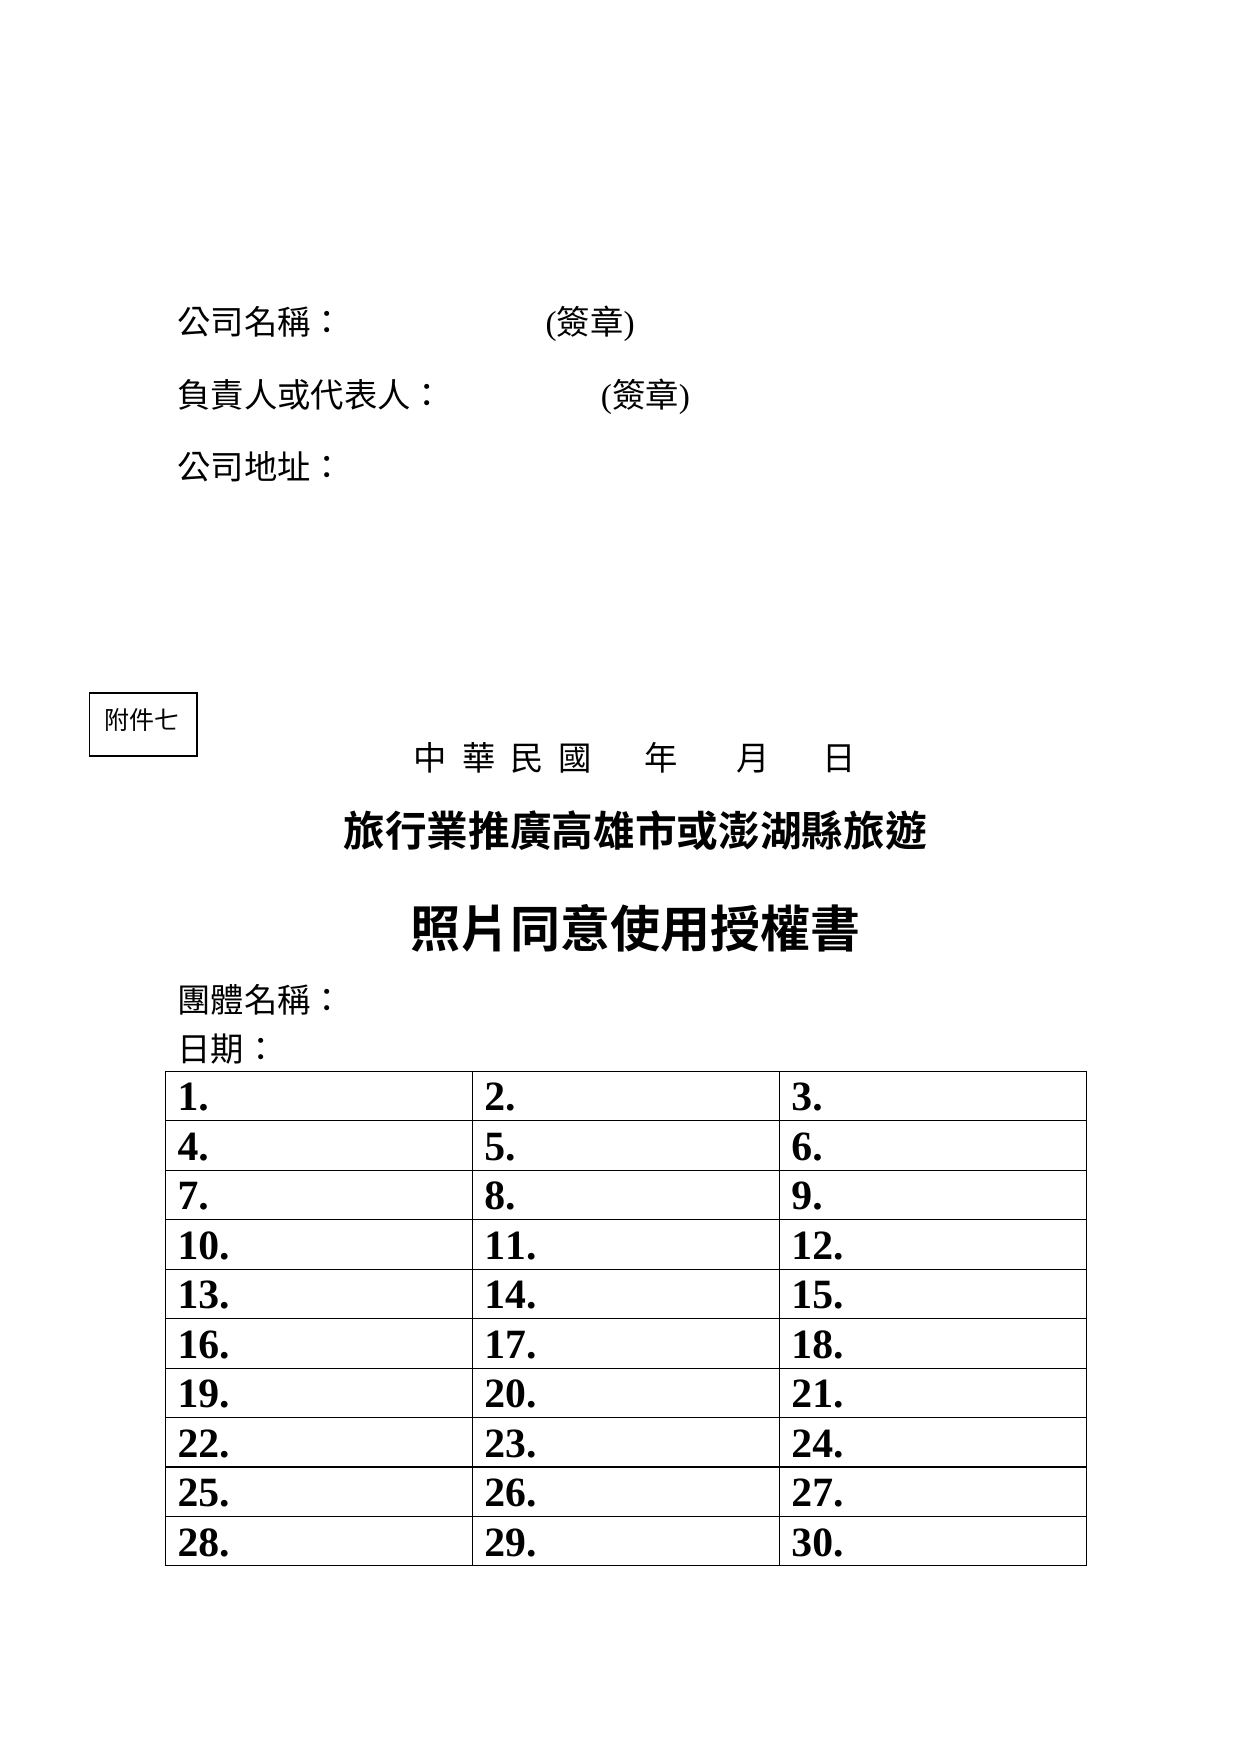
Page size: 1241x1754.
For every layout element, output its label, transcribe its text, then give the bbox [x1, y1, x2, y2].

table_cell [473, 1319, 779, 1367]
table_cell [473, 1121, 779, 1169]
table_cell [780, 1171, 1086, 1219]
table_cell [780, 1369, 1086, 1417]
table_cell [166, 1468, 472, 1516]
table_cell [780, 1220, 1086, 1268]
table_cell [166, 1517, 472, 1565]
table_header [780, 1072, 1086, 1120]
text 旅行業推廣高雄市或澎湖縣旅遊 [177, 780, 1092, 877]
table_cell [473, 1171, 779, 1219]
text 公司地址： [177, 441, 1092, 489]
text 團體名稱： [177, 974, 1092, 1022]
text 照片同意使用授權書 [177, 877, 1092, 974]
table_cell [473, 1270, 779, 1318]
table_cell [166, 1121, 472, 1169]
table_cell [473, 1468, 779, 1516]
table_cell [166, 1220, 472, 1268]
text 負責人或代表人： (簽章) [177, 368, 1092, 417]
table_cell [780, 1468, 1086, 1516]
table_cell [473, 1418, 779, 1466]
table_cell [780, 1319, 1086, 1367]
text 附件七 [104, 701, 182, 737]
text 中 華 民 國 年 月 日 [177, 732, 1092, 780]
text 公司名稱： (簽章) [177, 296, 1092, 344]
table_cell [473, 1369, 779, 1417]
table_header [166, 1072, 472, 1120]
table_cell [780, 1270, 1086, 1318]
text 日期： [177, 1022, 1092, 1071]
table_cell [166, 1319, 472, 1367]
table_cell [166, 1270, 472, 1318]
table_cell [780, 1517, 1086, 1565]
table_cell [473, 1517, 779, 1565]
table_cell [780, 1418, 1086, 1466]
table_cell [166, 1369, 472, 1417]
table_cell [780, 1121, 1086, 1169]
table_cell [473, 1220, 779, 1268]
table_cell [166, 1171, 472, 1219]
table_cell [166, 1418, 472, 1466]
table_header [473, 1072, 779, 1120]
